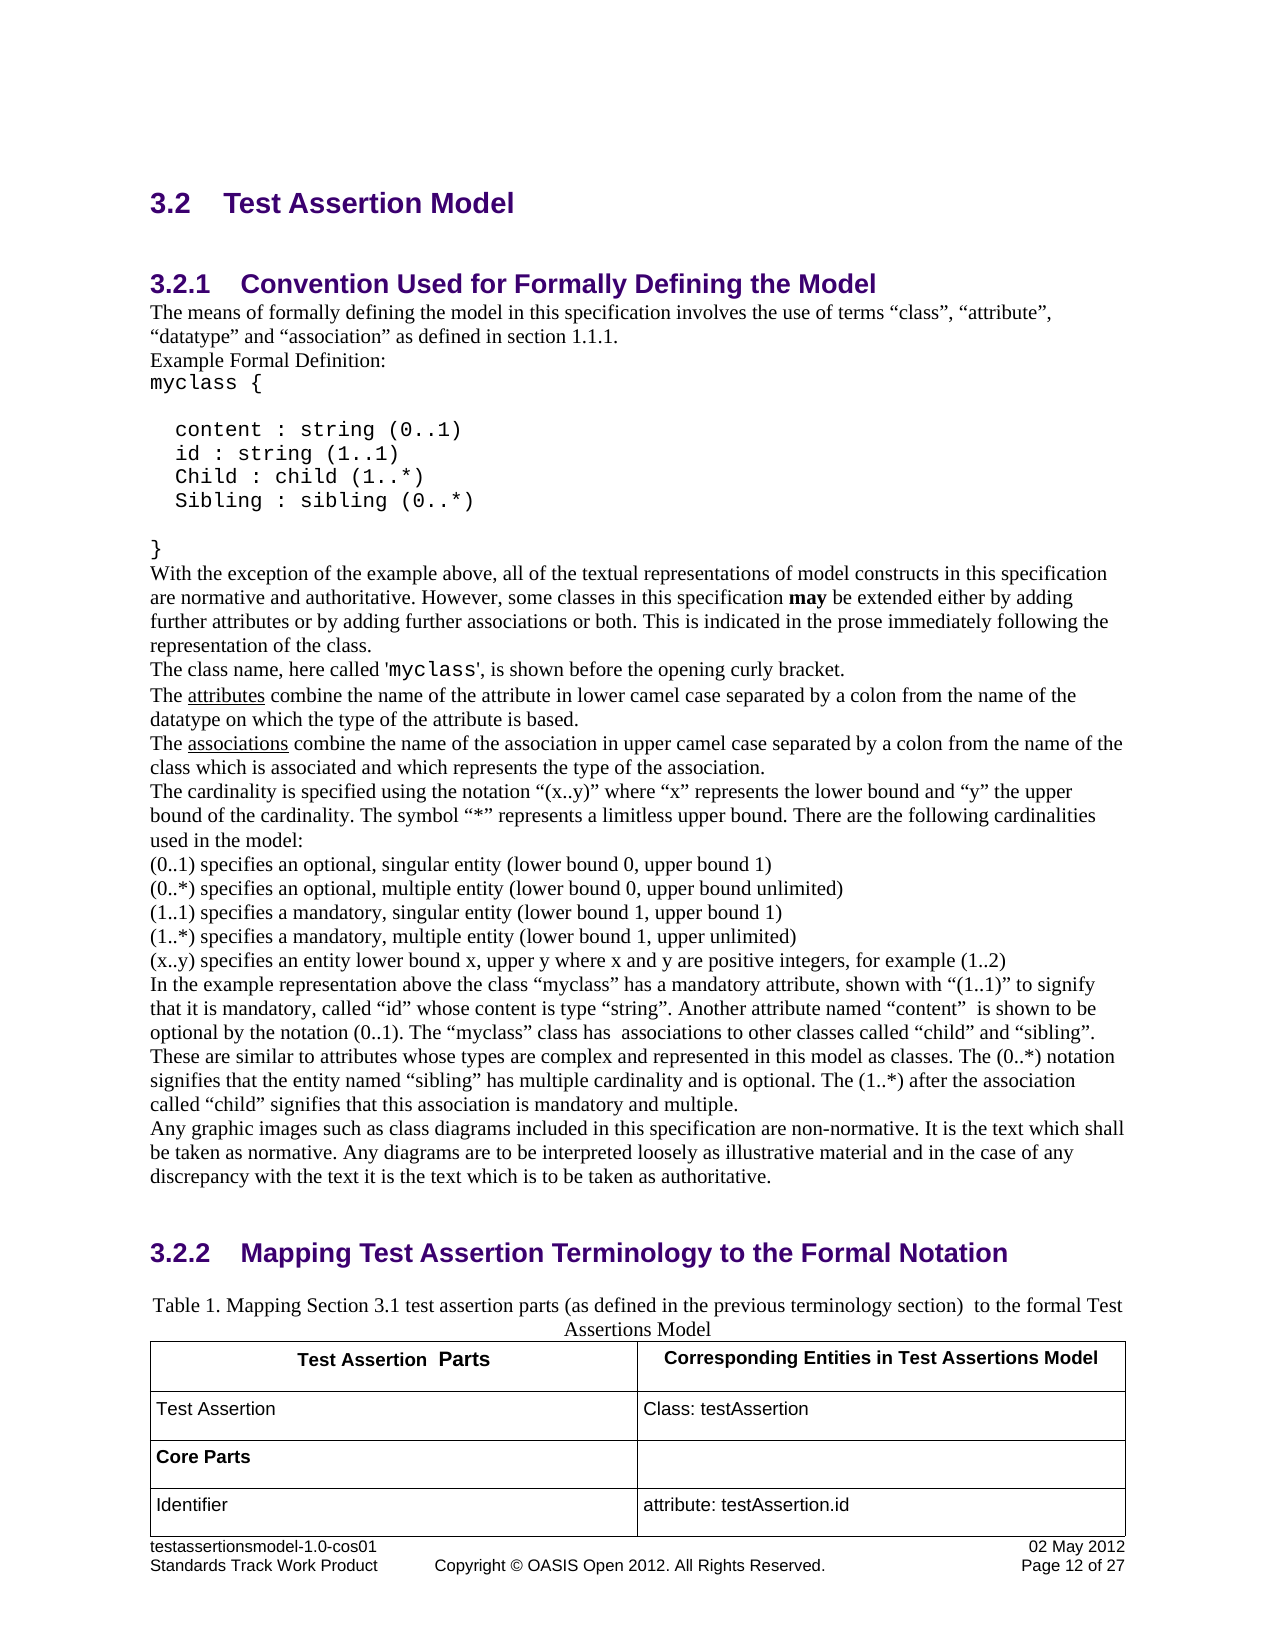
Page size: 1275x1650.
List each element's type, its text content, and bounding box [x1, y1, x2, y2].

text Table 1. Mapping Section 3.1 test assertion parts (as defined in the previous terminology section) to the formal Test Assertions Model [150, 1293, 1125, 1341]
text Example Formal Definition: [150, 348, 1125, 372]
text In the example representation above the class “myclass” has a mandatory attribute, shown with “(1..1)” to signify that it is mandatory, called “id” whose content is type “string”. Another attribute named “content” is shown to be optional by the notation (0..1). The “myclass” class has associations to other classes called “child” and “sibling”. These are similar to attributes whose types are complex and represented in this model as classes. The (0..*) notation signifies that the entity named “sibling” has multiple cardinality and is optional. The (1..*) after the association called “child” signifies that this association is mandatory and multiple. [150, 972, 1125, 1116]
text The class name, here called 'myclass', is shown before the opening curly bracket. [150, 657, 1125, 683]
text (1..1) specifies a mandatory, singular entity (lower bound 1, upper bound 1) [150, 900, 1125, 924]
text content : string (0..1) [150, 419, 1125, 443]
text The attributes combine the name of the attribute in lower camel case separated by a colon from the name of the datatype on which the type of the attribute is based. [150, 683, 1125, 731]
text (1..*) specifies a mandatory, multiple entity (lower bound 1, upper unlimited) [150, 924, 1125, 948]
table_cell Core Parts [151, 1441, 637, 1488]
table_header Test Assertion Parts [151, 1342, 637, 1391]
text Child : child (1..*) [150, 467, 1125, 490]
subtitle Mapping Test Assertion Terminology to the Formal Notation [150, 1237, 1125, 1269]
subtitle Test Assertion Model [150, 186, 1125, 219]
table_cell Test Assertion [151, 1392, 637, 1439]
text With the exception of the example above, all of the textual representations of model constructs in this specification are normative and authoritative. However, some classes in this specification may be extended either by adding further attributes or by adding further associations or both. This is indicated in the prose immediately following the representation of the class. [150, 561, 1125, 657]
table_header Corresponding Entities in Test Assertions Model [638, 1342, 1125, 1391]
table_cell [638, 1441, 1125, 1488]
table_cell Class: testAssertion [638, 1392, 1125, 1439]
text id : string (1..1) [150, 443, 1125, 467]
text (0..*) specifies an optional, multiple entity (lower bound 0, upper bound unlimited) [150, 876, 1125, 900]
text (0..1) specifies an optional, singular entity (lower bound 0, upper bound 1) [150, 852, 1125, 876]
text The means of formally defining the model in this specification involves the use of terms “class”, “attribute”, “datatype” and “association” as defined in section 1.1.1. [150, 300, 1125, 348]
text The associations combine the name of the association in upper camel case separated by a colon from the name of the class which is associated and which represents the type of the association. [150, 731, 1125, 779]
text Any graphic images such as class diagrams included in this specification are non-normative. It is the text which shall be taken as normative. Any diagrams are to be interpreted loosely as illustrative material and in the case of any discrepancy with the text it is the text which is to be taken as authoritative. [150, 1116, 1125, 1188]
table_cell Identifier [151, 1489, 637, 1536]
text (x..y) specifies an entity lower bound x, upper y where x and y are positive integers, for example (1..2) [150, 948, 1125, 972]
text Sibling : sibling (0..*) [150, 490, 1125, 514]
text myclass { [150, 372, 1125, 396]
text } [150, 537, 1125, 561]
text The cardinality is specified using the notation “(x..y)” where “x” represents the lower bound and “y” the upper bound of the cardinality. The symbol “*” represents a limitless upper bound. There are the following cardinalities used in the model: [150, 779, 1125, 852]
subtitle Convention Used for Formally Defining the Model [150, 268, 1125, 300]
table_cell attribute: testAssertion.id [638, 1489, 1125, 1536]
